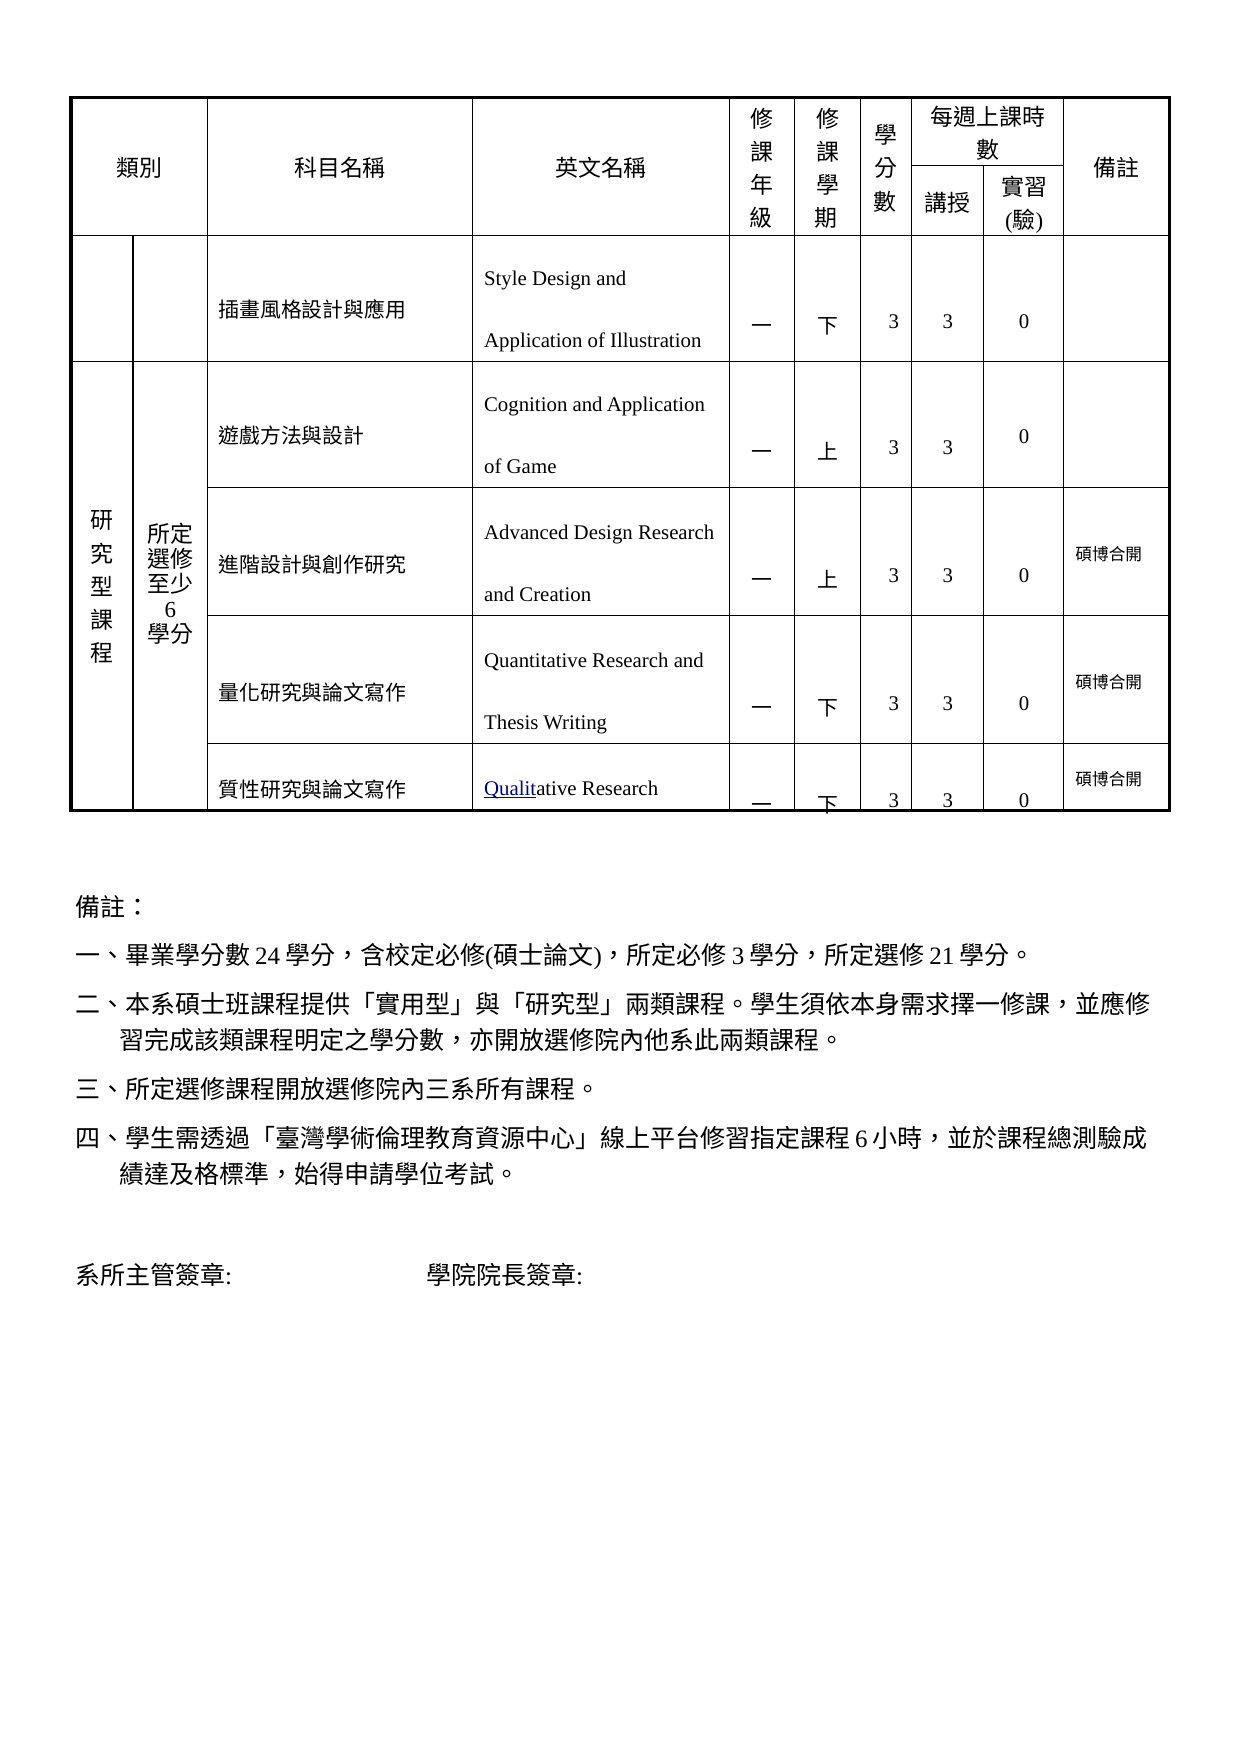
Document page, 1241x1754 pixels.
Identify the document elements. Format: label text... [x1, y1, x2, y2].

table_cell 碩博合開 [1064, 616, 1168, 743]
table_cell 研究型課程 [73, 362, 132, 809]
table_cell 上 [795, 362, 860, 487]
table_cell 講授 [912, 166, 983, 235]
table_cell 3 [861, 236, 911, 361]
table_cell 3 [912, 616, 983, 743]
table_cell 遊戲方法與設計 [208, 362, 472, 487]
table_cell 3 [912, 362, 983, 487]
table_cell 3 [912, 744, 983, 809]
table_cell 下 [795, 744, 860, 809]
table_cell 實習(驗) [984, 166, 1063, 235]
table_cell 3 [912, 236, 983, 361]
table_cell [1064, 362, 1168, 487]
table_cell [73, 236, 132, 361]
table_cell 3 [861, 362, 911, 487]
table_cell 0 [984, 236, 1063, 361]
table_header 英文名稱 [473, 99, 729, 235]
text 系所主管簽章: 學院院長簽章: [75, 1232, 1165, 1294]
table_cell 0 [984, 744, 1063, 809]
table_cell 碩博合開 [1064, 744, 1168, 809]
table_header 修課 學期 [795, 99, 860, 235]
table_header 每週上課時數 [912, 99, 1063, 165]
table_cell Cognition and Application of Game [473, 362, 729, 487]
table_cell 一 [730, 616, 794, 743]
table_cell 碩博合開 [1064, 488, 1168, 615]
table_cell 0 [984, 488, 1063, 615]
table_cell 0 [984, 362, 1063, 487]
table_cell 下 [795, 616, 860, 743]
table_cell 3 [861, 744, 911, 809]
text 三、所定選修課程開放選修院內三系所有課程。 [75, 1069, 1165, 1106]
table_cell 一 [730, 488, 794, 615]
table_header 類別 [73, 99, 207, 235]
table_cell 進階設計與創作研究 [208, 488, 472, 615]
table_cell 一 [730, 236, 794, 361]
table_header 學分數 [861, 99, 911, 235]
table_cell 上 [795, 488, 860, 615]
table_cell [134, 236, 207, 361]
table_cell 3 [861, 616, 911, 743]
table_cell 一 [730, 744, 794, 809]
table_cell 一 [730, 362, 794, 487]
text 一、畢業學分數24學分，含校定必修(碩士論文)，所定必修3學分，所定選修21學分。 [75, 936, 1165, 972]
table_cell [1064, 236, 1168, 361]
table_cell Advanced Design Research and Creation [473, 488, 729, 615]
text 四、學生需透過「臺灣學術倫理教育資源中心」線上平台修習指定課程6小時，並於課程總測驗成績達及格標準，始得申請學位考試。 [75, 1118, 1165, 1191]
table_cell Style Design and Application of Illustration [473, 236, 729, 361]
table_cell Quantitative Research and Thesis Writing [473, 616, 729, 743]
table_header 修課 年級 [730, 99, 794, 235]
table_cell 質性研究與論文寫作 [208, 744, 472, 809]
table_cell 所定選修至少6 學分 [134, 362, 207, 809]
table_cell 0 [984, 616, 1063, 743]
table_cell Qualitative Research [473, 744, 729, 809]
table_header 備註 [1064, 99, 1168, 235]
table_cell 量化研究與論文寫作 [208, 616, 472, 743]
table_cell 插畫風格設計與應用 [208, 236, 472, 361]
table_cell 3 [861, 488, 911, 615]
table_cell 下 [795, 236, 860, 361]
table_header 科目名稱 [208, 99, 472, 235]
text 備註： [75, 887, 1165, 923]
text 二、本系碩士班課程提供「實用型」與「研究型」兩類課程。學生須依本身需求擇一修課，並應修習完成該類課程明定之學分數，亦開放選修院內他系此兩類課程。 [75, 984, 1165, 1057]
table_cell 3 [912, 488, 983, 615]
